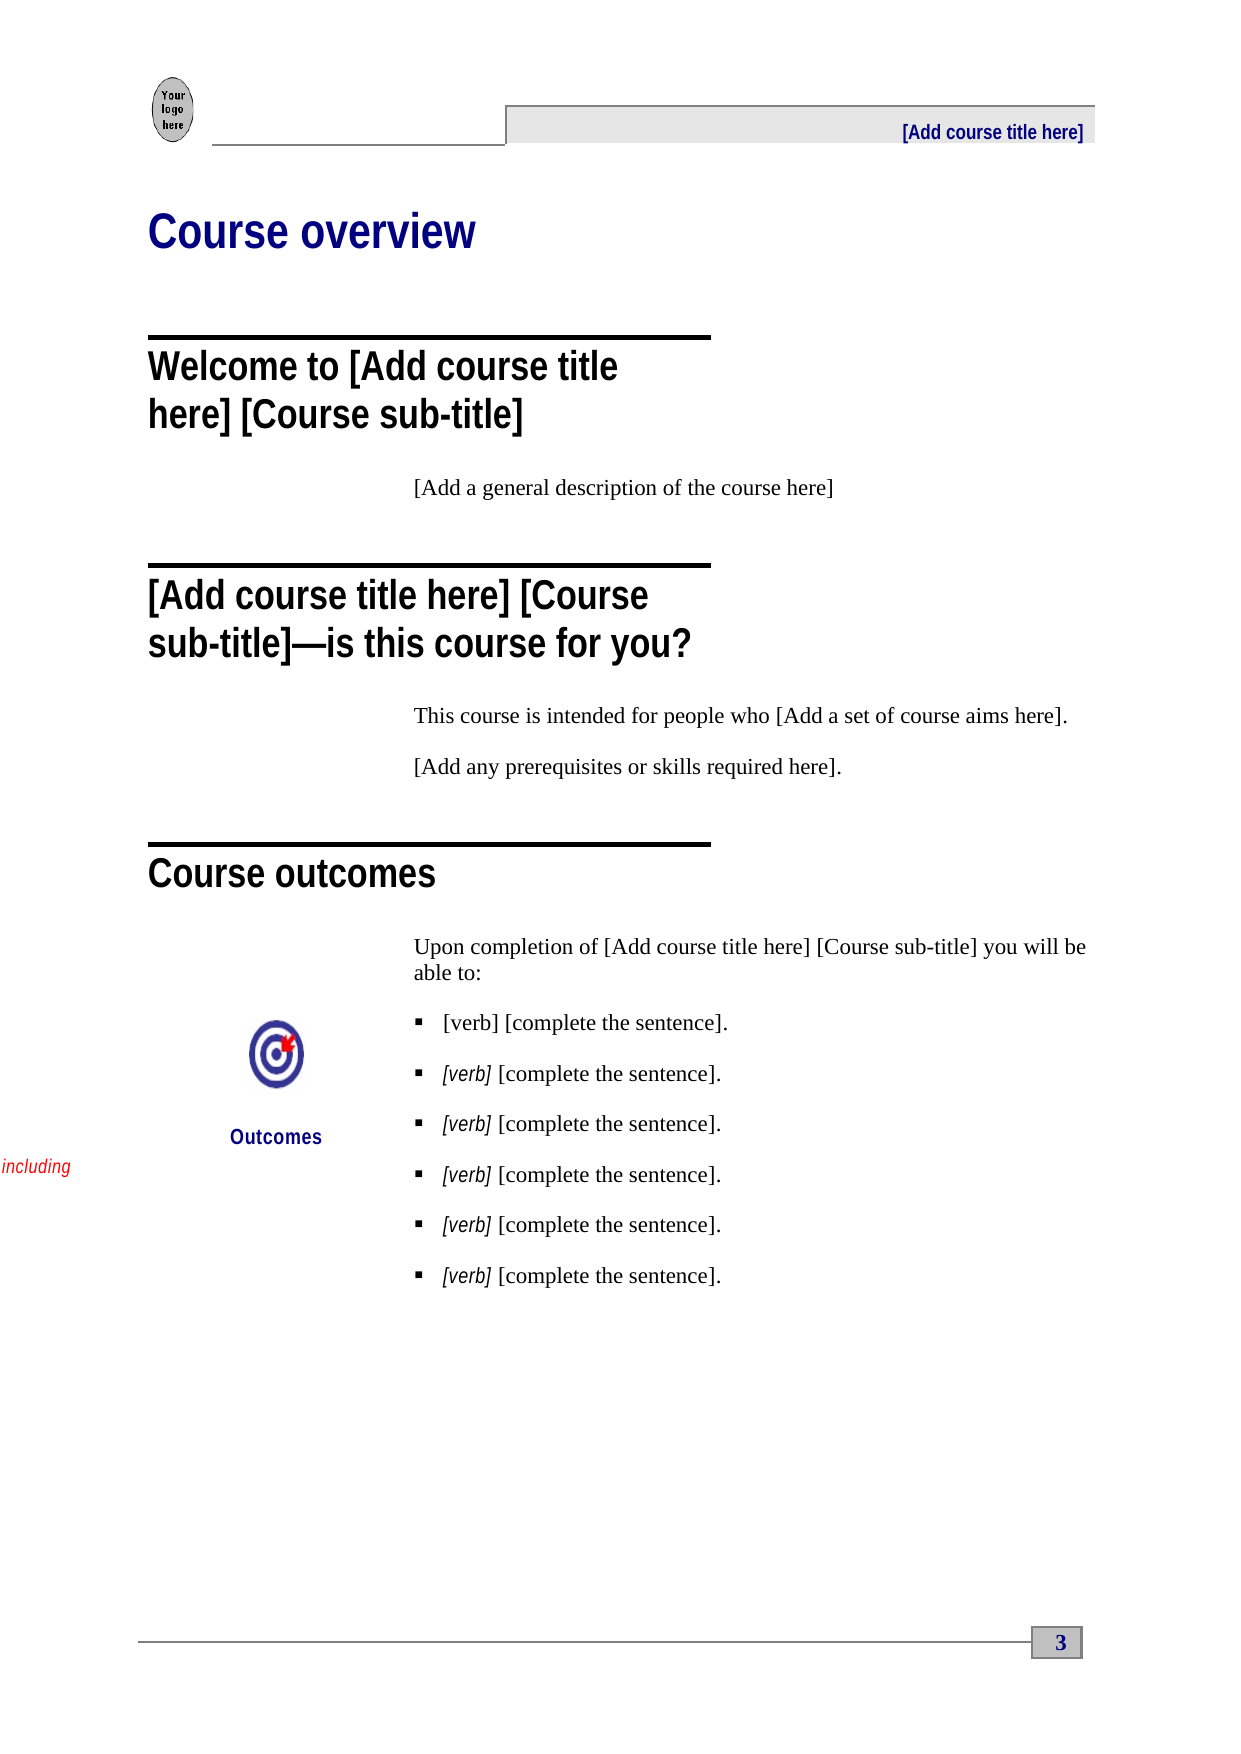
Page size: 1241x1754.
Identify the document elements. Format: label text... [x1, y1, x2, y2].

subtitle Welcome to [Add course title here] [Course sub-title] [148, 340, 711, 437]
picture [149, 76, 194, 144]
text [Add a general description of the course here] [413, 475, 1092, 500]
subtitle Course overview [148, 202, 1092, 259]
text Upon completion of [Add course title here] [Course sub-title] you will be able to: [413, 934, 1092, 985]
text This course is intended for people who [Add a set of course aims here]. [413, 703, 1092, 729]
subtitle [Add course title here] [Course sub-title]—is this course for you? [148, 568, 711, 666]
subtitle Course outcomes [148, 847, 711, 897]
table_header [verb] [complete the sentence]. [verb] [complete the sentence]. [verb] [complete the sentence]. [verb] [complete the sentence]. [verb] [complete the sentence]. [verb] [complete the sentence]. [402, 998, 1104, 1308]
picture [246, 1019, 306, 1091]
text [Add any prerequisites or skills required here]. [413, 754, 1092, 779]
table_header Outcomes [150, 998, 402, 1308]
